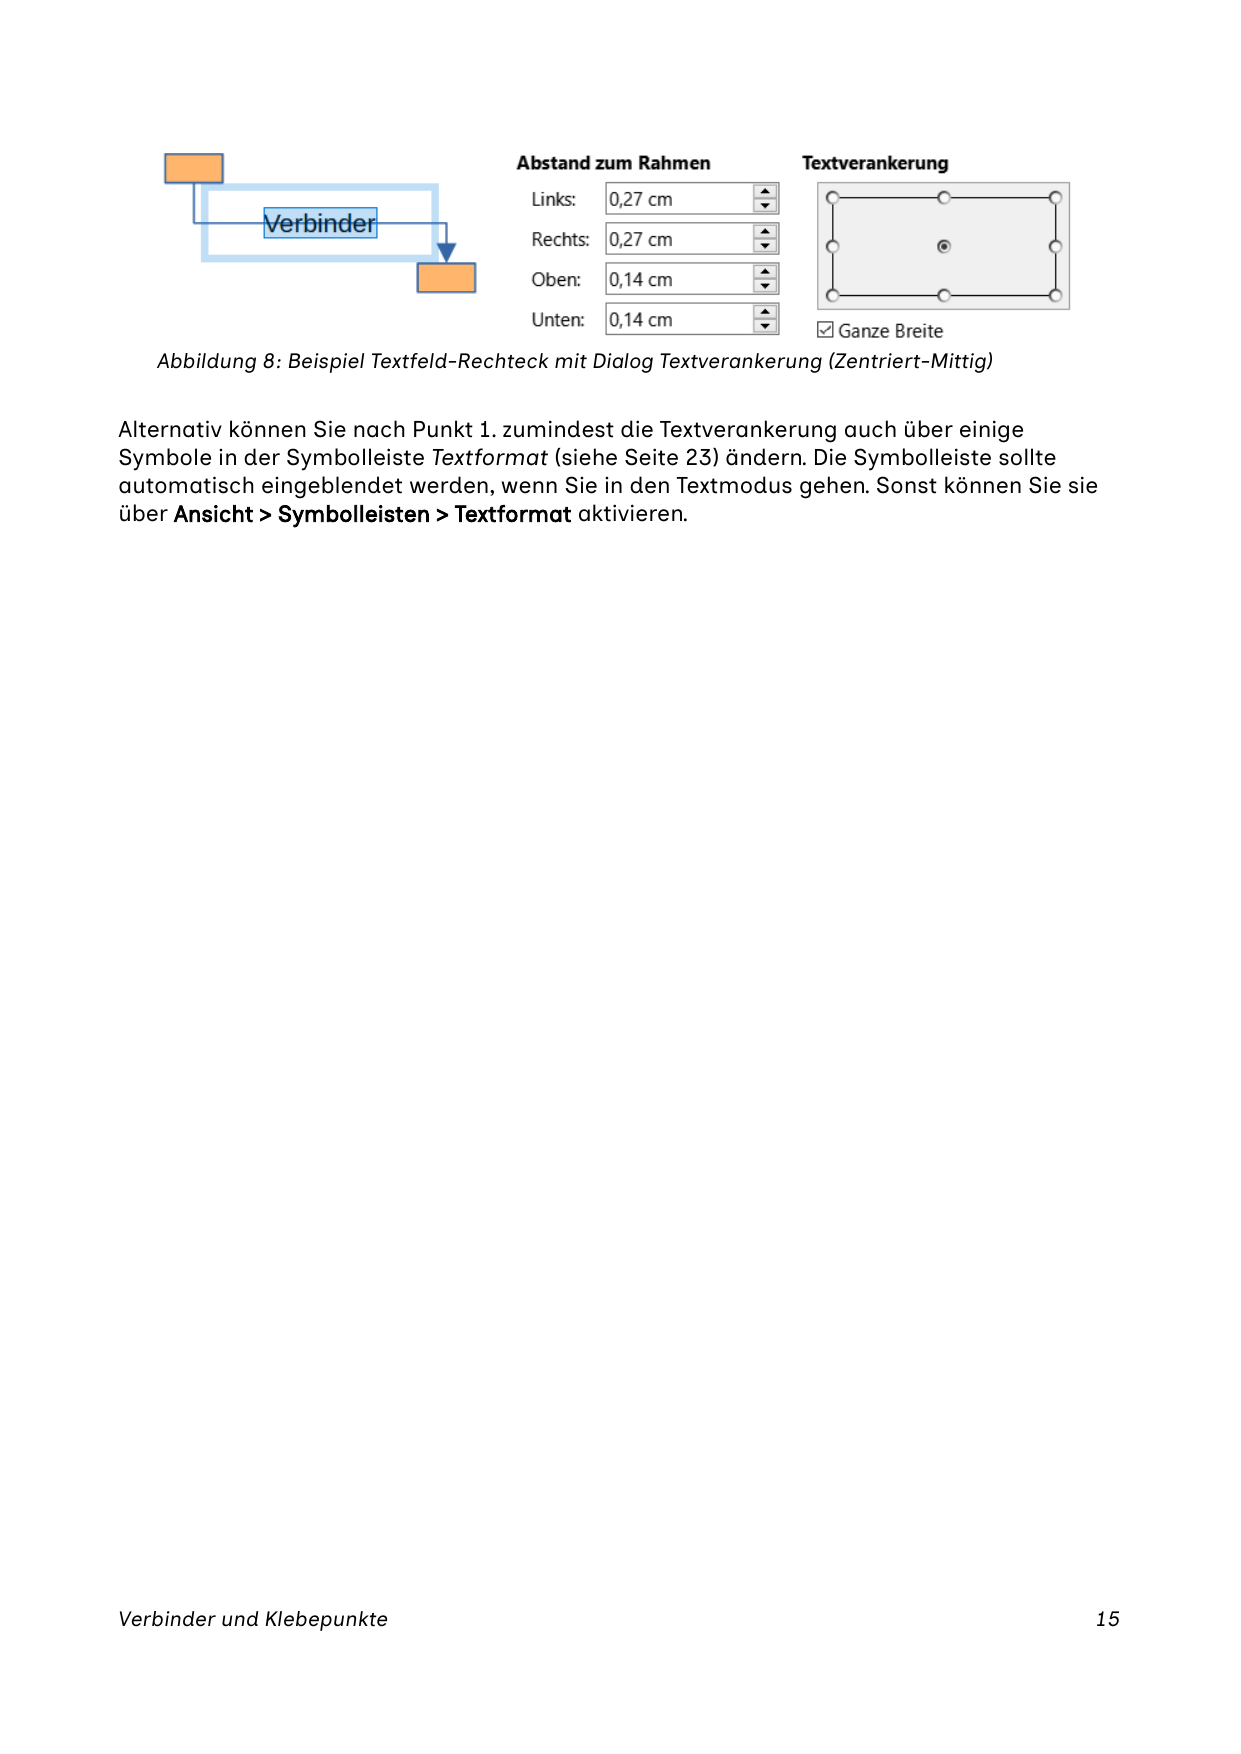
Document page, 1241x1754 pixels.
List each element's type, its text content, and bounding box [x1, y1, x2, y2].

picture [157, 147, 1084, 349]
text Alternativ können Sie nach Punkt 1. zumindest die Textverankerung auch über einige Symbole in der Symbolleiste Textformat (siehe Seite 22) ändern. Die Symbolleiste sollte automatisch eingeblendet werden, wenn Sie in den Textmodus gehen. Sonst können Sie sie über Ansicht > Symbolleisten > Textformat aktivieren. [118, 416, 1122, 528]
text Abbildung 8: Beispiel Textfeld-Rechteck mit Dialog Textverankerung (Zentriert-Mittig) [157, 349, 1083, 374]
